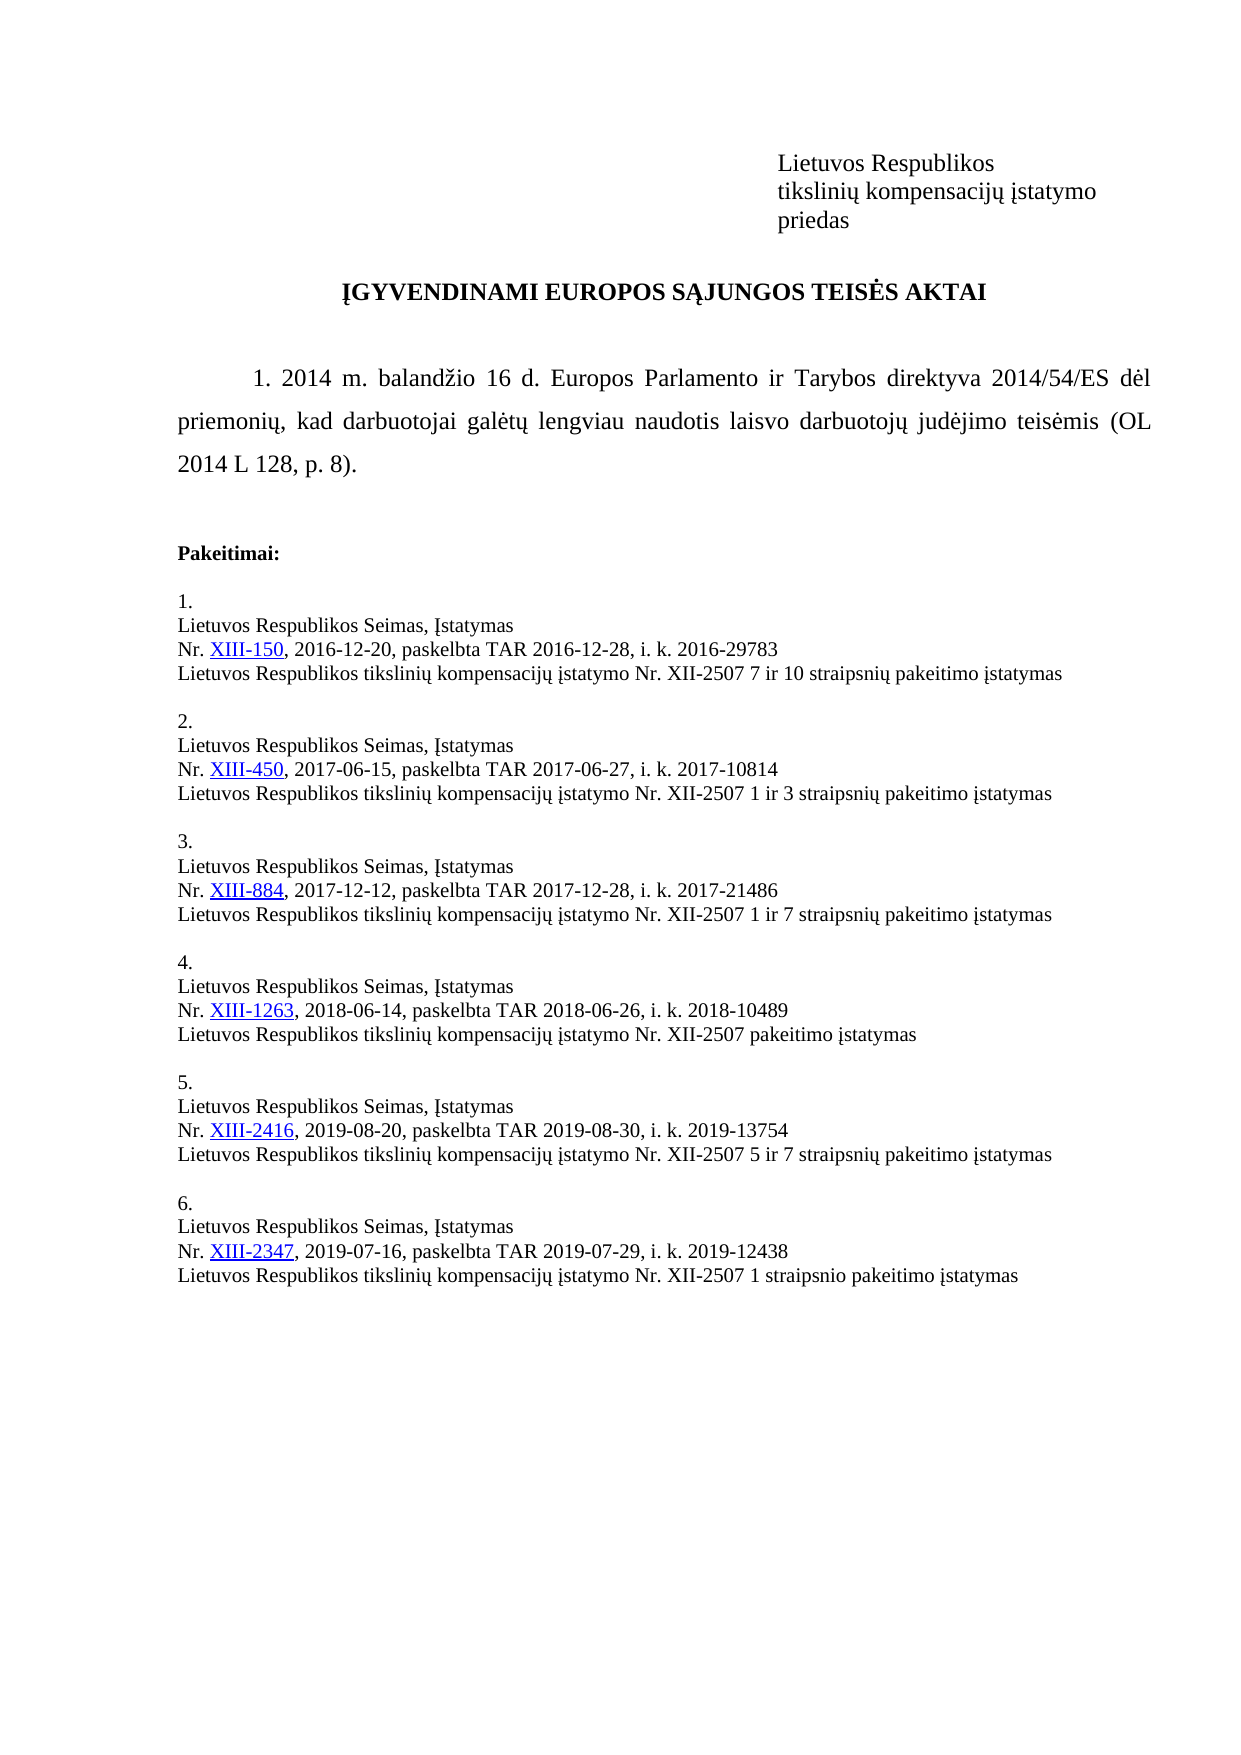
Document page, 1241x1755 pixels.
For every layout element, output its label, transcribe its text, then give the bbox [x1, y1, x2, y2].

text Lietuvos Respublikos tikslinių kompensacijų įstatymo Nr. XII-2507 5 ir 7 straipsnių pakeitimo įstatymas [177, 1142, 1152, 1166]
text Nr. XIII-2416, 2019-08-20, paskelbta TAR 2019-08-30, i. k. 2019-13754 [177, 1118, 1152, 1142]
text Lietuvos Respublikos [177, 148, 1152, 176]
text Lietuvos Respublikos tikslinių kompensacijų įstatymo Nr. XII-2507 7 ir 10 straipsnių pakeitimo įstatymas [177, 661, 1152, 685]
text 1. 2014 m. balandžio 16 d. Europos Parlamento ir Tarybos direktyva 2014/54/ES dėl priemonių, kad darbuotojai galėtų lengviau naudotis laisvo darbuotojų judėjimo teisėmis (OL 2014 L 128, p. 8). [177, 363, 1152, 478]
text 1. [177, 589, 1152, 613]
text Lietuvos Respublikos Seimas, Įstatymas [177, 1094, 1152, 1118]
text 3. [177, 829, 1152, 853]
text Lietuvos Respublikos tikslinių kompensacijų įstatymo Nr. XII-2507 1 straipsnio pakeitimo įstatymas [177, 1263, 1152, 1287]
text Lietuvos Respublikos tikslinių kompensacijų įstatymo Nr. XII-2507 1 ir 7 straipsnių pakeitimo įstatymas [177, 902, 1152, 926]
text Lietuvos Respublikos Seimas, Įstatymas [177, 733, 1152, 757]
text tikslinių kompensacijų įstatymo [177, 176, 1152, 205]
text 6. [177, 1190, 1152, 1214]
text Lietuvos Respublikos Seimas, Įstatymas [177, 1214, 1152, 1238]
text Lietuvos Respublikos Seimas, Įstatymas [177, 974, 1152, 998]
text 4. [177, 950, 1152, 974]
text Lietuvos Respublikos tikslinių kompensacijų įstatymo Nr. XII-2507 pakeitimo įstatymas [177, 1022, 1152, 1046]
text Lietuvos Respublikos Seimas, Įstatymas [177, 853, 1152, 878]
text Nr. XIII-1263, 2018-06-14, paskelbta TAR 2018-06-26, i. k. 2018-10489 [177, 998, 1152, 1022]
text 2. [177, 709, 1152, 733]
text Pakeitimai: [177, 541, 1152, 565]
text Lietuvos Respublikos tikslinių kompensacijų įstatymo Nr. XII-2507 1 ir 3 straipsnių pakeitimo įstatymas [177, 781, 1152, 805]
text ĮGYVENDINAMI EUROPOS SĄJUNGOS TEISĖS AKTAI [177, 277, 1152, 306]
text Nr. XIII-450, 2017-06-15, paskelbta TAR 2017-06-27, i. k. 2017-10814 [177, 757, 1152, 781]
text Lietuvos Respublikos Seimas, Įstatymas [177, 613, 1152, 637]
text Nr. XIII-2347, 2019-07-16, paskelbta TAR 2019-07-29, i. k. 2019-12438 [177, 1238, 1152, 1263]
text 5. [177, 1070, 1152, 1094]
text Nr. XIII-884, 2017-12-12, paskelbta TAR 2017-12-28, i. k. 2017-21486 [177, 878, 1152, 902]
text priedas [177, 205, 1152, 234]
text Nr. XIII-150, 2016-12-20, paskelbta TAR 2016-12-28, i. k. 2016-29783 [177, 637, 1152, 661]
